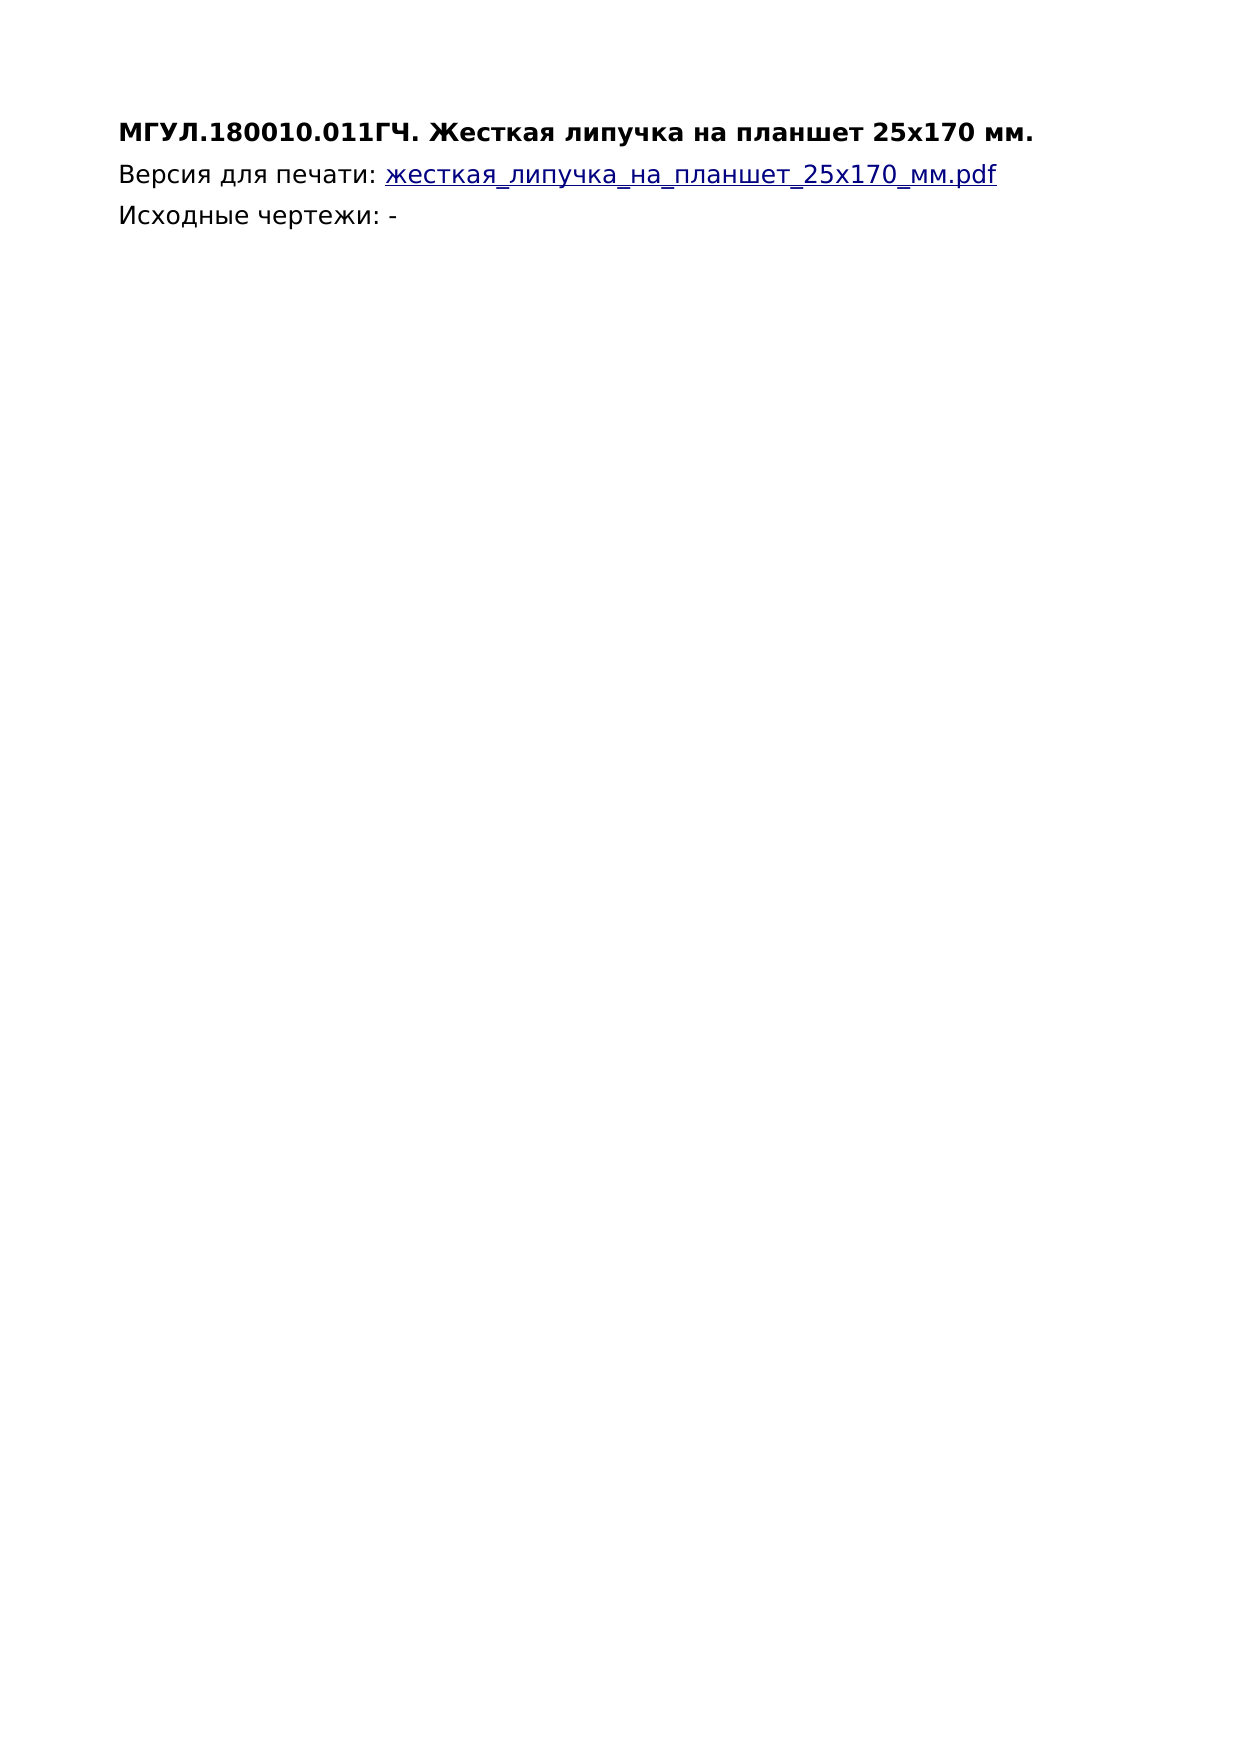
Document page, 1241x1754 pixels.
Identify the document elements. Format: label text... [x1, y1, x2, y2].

text Версия для печати: жесткая_липучка_на_планшет_25х170_мм.pdf [118, 160, 1122, 189]
text Исходные чертежи: - [118, 201, 1122, 231]
text МГУЛ.180010.011ГЧ. Жесткая липучка на планшет 25х170 мм. [118, 118, 1122, 147]
